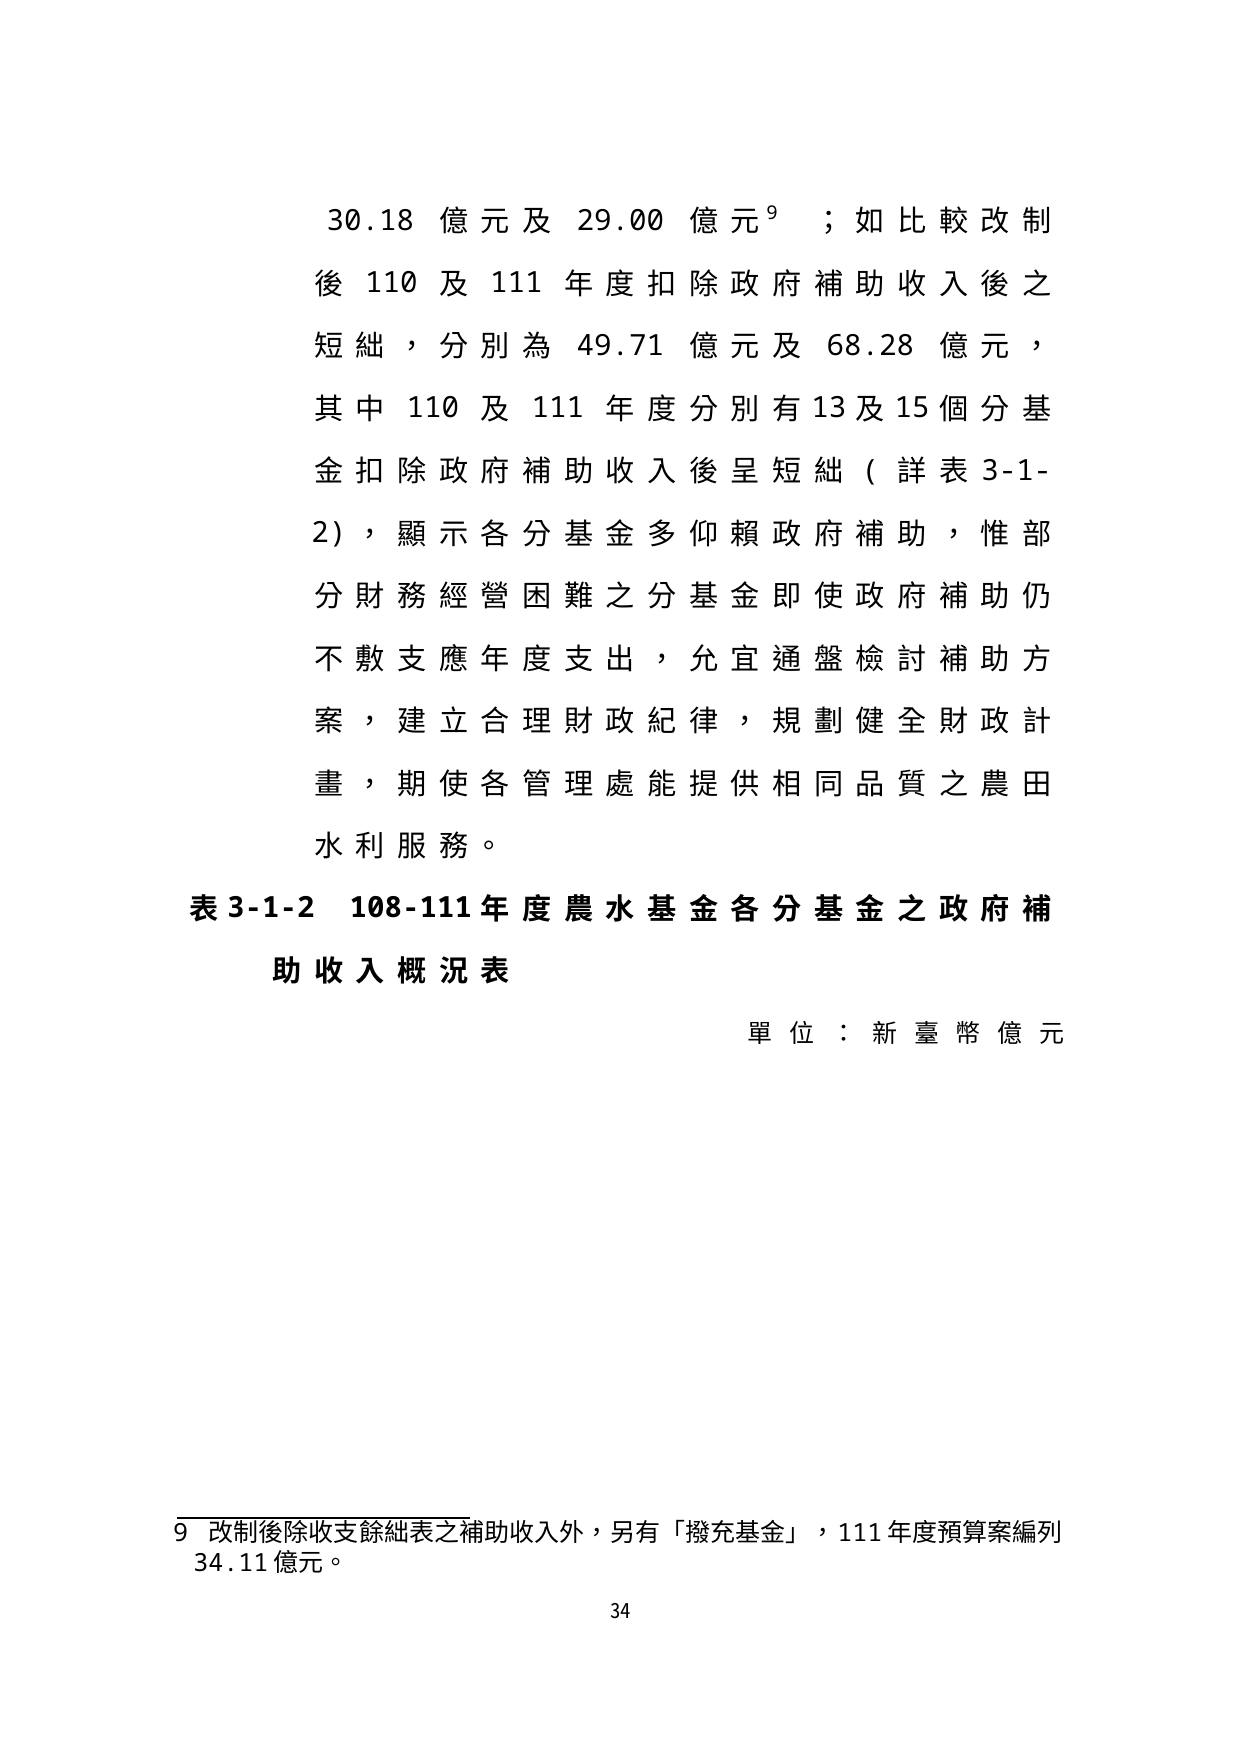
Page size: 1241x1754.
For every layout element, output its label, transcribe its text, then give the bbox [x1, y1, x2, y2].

text 30.18億元及29.00億元；如比較改制後110及111年度扣除政府補助收入後之短絀，分別為49.71億元及68.28億元，其中110及111年度分別有13及15個分基金扣除政府補助收入後呈短絀(詳表3-1-2)，顯示各分基金多仰賴政府補助，惟部分財務經營困難之分基金即使政府補助仍不敷支應年度支出，允宜通盤檢討補助方案，建立合理財政紀律，規劃健全財政計畫，期使各管理處能提供相同品質之農田水利服務。 [271, 177, 1058, 865]
text 單位：新臺幣億元 [241, 990, 1072, 1052]
text 表3-1-2 108-111年度農水基金各分基金之政府補助收入概況表 [153, 865, 1087, 990]
text 改制後除收支餘絀表之補助收入外，另有「撥充基金」，111年度預算案編列34.11億元。 [173, 1518, 1063, 1577]
